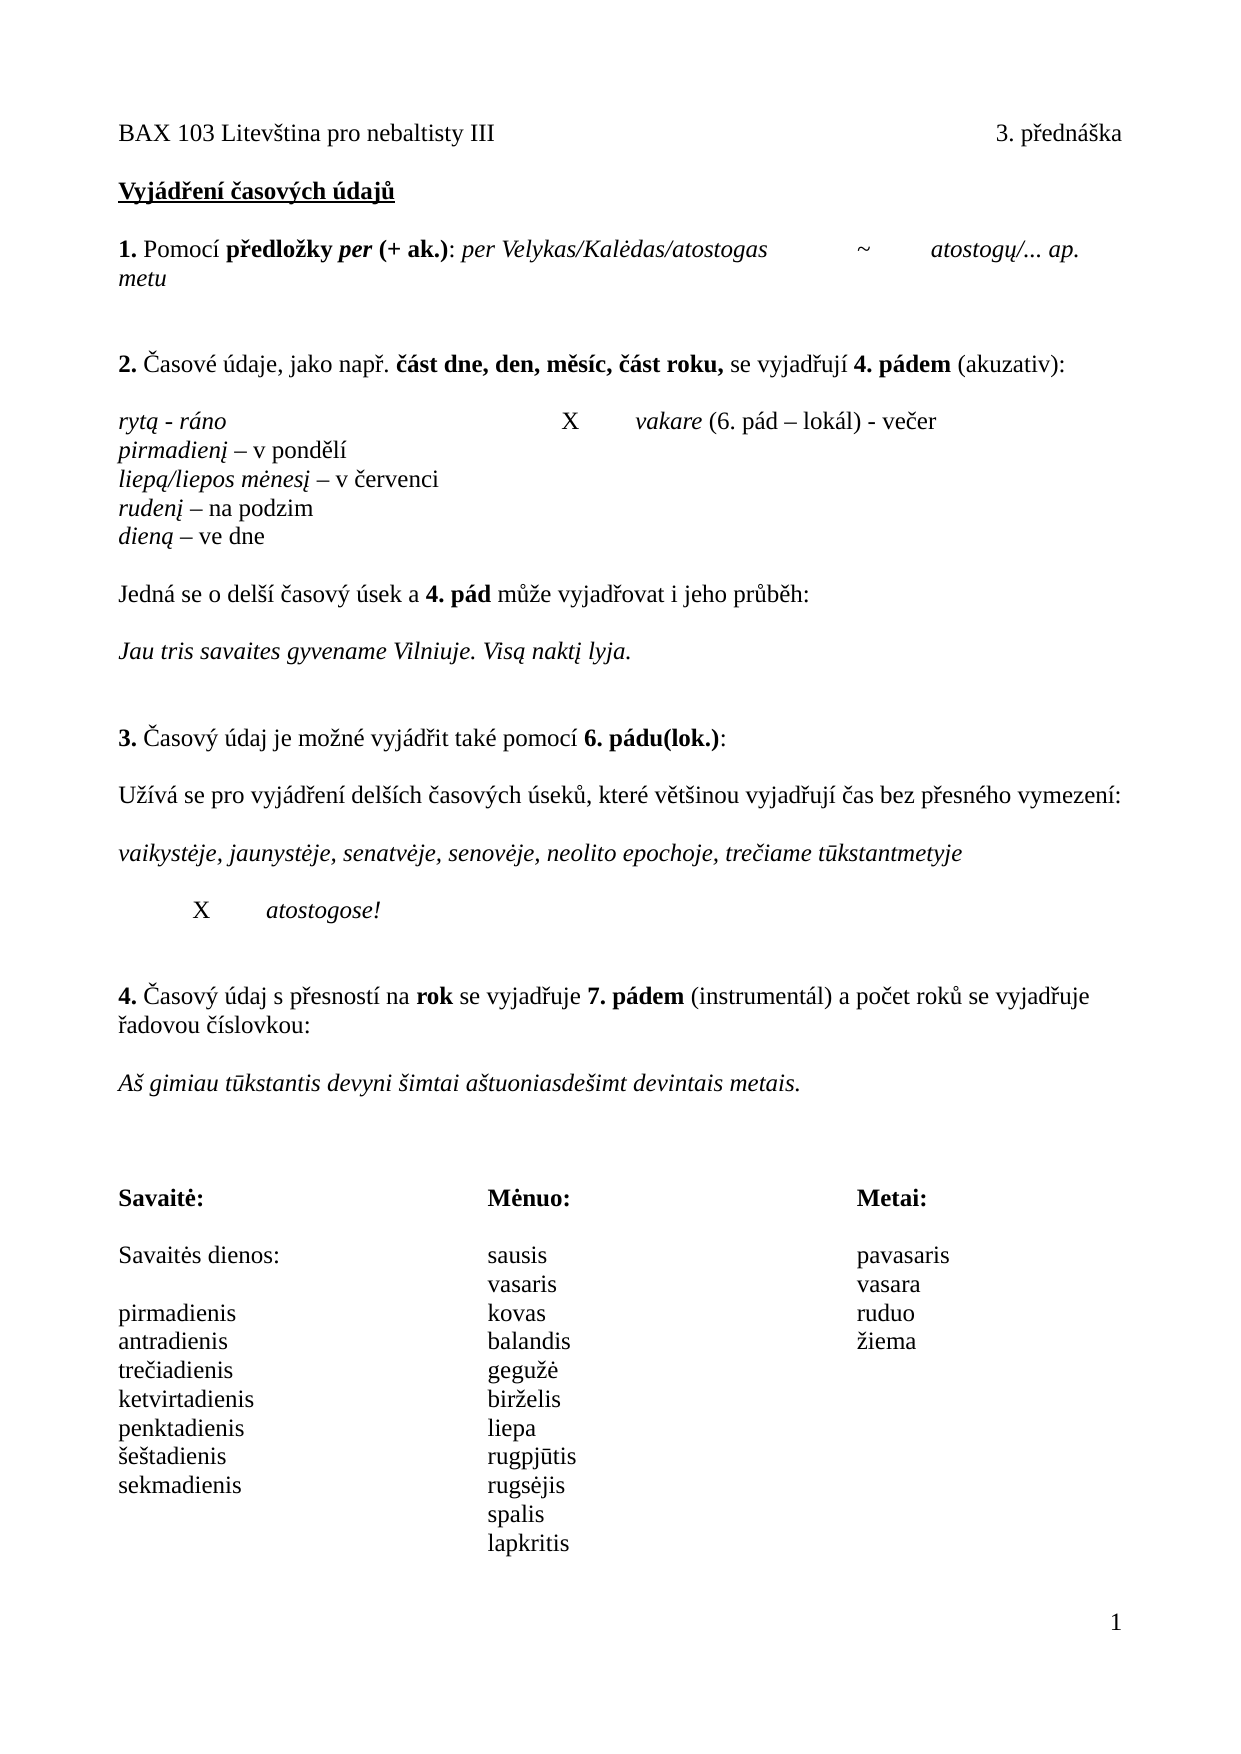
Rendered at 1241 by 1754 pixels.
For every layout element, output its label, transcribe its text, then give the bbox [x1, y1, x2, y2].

text 4. Časový údaj s přesností na rok se vyjadřuje 7. pádem (instrumentál) a počet roků se vyjadřuje řadovou číslovkou: [118, 981, 1122, 1039]
text vasaris vasara [118, 1269, 1122, 1298]
text Savaitė: Mėnuo: Metai: [118, 1183, 1122, 1240]
text pirmadienį – v pondělí [118, 435, 1122, 464]
text spalis [118, 1499, 1122, 1528]
text antradienis balandis žiema [118, 1326, 1122, 1355]
text vaikystėje, jaunystėje, senatvėje, senovėje, neolito epochoje, trečiame tūkstantmetyje [118, 838, 1122, 866]
text X atostogose! [118, 895, 1122, 924]
text 2. Časové údaje, jako např. část dne, den, měsíc, část roku, se vyjadřují 4. pádem (akuzativ): [118, 349, 1122, 378]
text Užívá se pro vyjádření delších časových úseků, které většinou vyjadřují čas bez přesného vymezení: [118, 780, 1122, 809]
text trečiadienis gegužė [118, 1355, 1122, 1384]
text Vyjádření časových údajů [118, 176, 1122, 205]
text Aš gimiau tūkstantis devyni šimtai aštuoniasdešimt devintais metais. [118, 1068, 1122, 1096]
text dieną – ve dne [118, 521, 1122, 550]
text sekmadienis rugsėjis [118, 1470, 1122, 1499]
text lapkritis [118, 1528, 1122, 1556]
text rytą - ráno X vakare (6. pád – lokál) - večer [118, 406, 1122, 435]
text penktadienis liepa [118, 1413, 1122, 1441]
text rudenį – na podzim [118, 493, 1122, 521]
text liepą/liepos mėnesį – v červenci [118, 464, 1122, 493]
text Jedná se o delší časový úsek a 4. pád může vyjadřovat i jeho průběh: [118, 579, 1122, 608]
text 3. Časový údaj je možné vyjádřit také pomocí 6. pádu(lok.): [118, 723, 1122, 751]
text Jau tris savaites gyvename Vilniuje. Visą naktį lyja. [118, 636, 1122, 665]
text ketvirtadienis birželis [118, 1384, 1122, 1413]
text Savaitės dienos: sausis pavasaris [118, 1240, 1122, 1269]
text pirmadienis kovas ruduo [118, 1298, 1122, 1326]
text 1. Pomocí předložky per (+ ak.): per Velykas/Kalėdas/atostogas ~ atostogų/... ap. metu [118, 234, 1122, 291]
text šeštadienis rugpjūtis [118, 1441, 1122, 1470]
